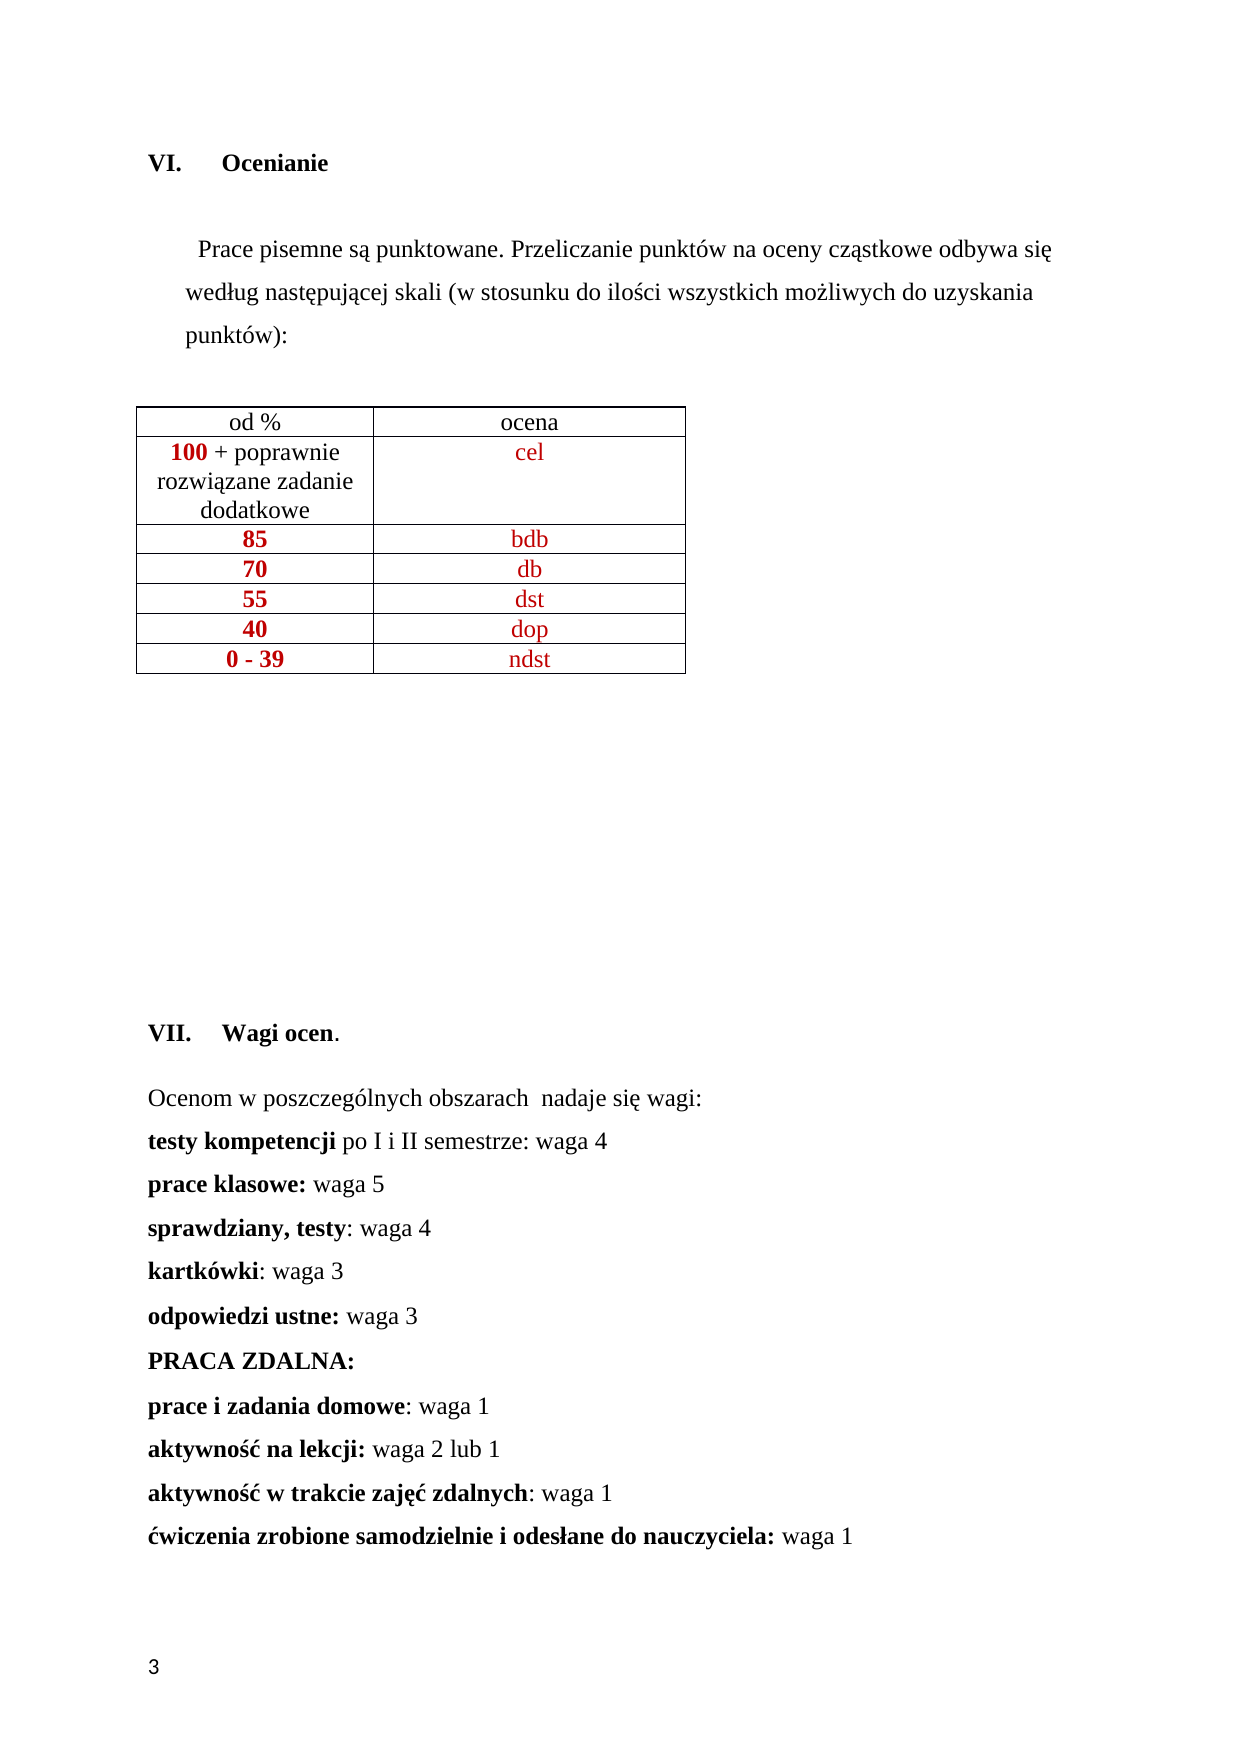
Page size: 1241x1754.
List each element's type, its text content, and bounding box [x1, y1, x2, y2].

table_cell cel [374, 437, 685, 523]
table_header od % [137, 408, 373, 436]
table_cell dop [374, 614, 685, 643]
table_cell ndst [374, 644, 685, 672]
text kartkówki: waga 3 [148, 1256, 1093, 1284]
table_cell 0 - 39 [137, 644, 373, 672]
text Prace pisemne są punktowane. Przeliczanie punktów na oceny cząstkowe odbywa się według następującej skali (w stosunku do ilości wszystkich możliwych do uzyskania punktów): [185, 234, 1093, 349]
table_cell 55 [137, 584, 373, 613]
table_cell 85 [137, 525, 373, 553]
text prace i zadania domowe: waga 1 [148, 1391, 1093, 1420]
table_cell 100 + poprawnie rozwiązane zadanie dodatkowe [137, 437, 373, 523]
table_cell 40 [137, 614, 373, 643]
text VII. Wagi ocen. [148, 1016, 1093, 1047]
text Ocenom w poszczególnych obszarach nadaje się wagi: [148, 1083, 1093, 1112]
text odpowiedzi ustne: waga 3 [148, 1301, 1093, 1330]
text testy kompetencji po I i II semestrze: waga 4 [148, 1126, 1093, 1155]
table_cell db [374, 554, 685, 583]
table_cell 70 [137, 554, 373, 583]
table_header ocena [374, 408, 685, 436]
table_cell bdb [374, 525, 685, 553]
text sprawdziany, testy: waga 4 [148, 1213, 1093, 1241]
text VI. Ocenianie [148, 148, 1093, 176]
text aktywność na lekcji: waga 2 lub 1 [148, 1434, 1093, 1463]
text ćwiczenia zrobione samodzielnie i odesłane do nauczyciela: waga 1 [148, 1521, 1093, 1549]
text PRACA ZDALNA: [148, 1346, 1093, 1375]
text prace klasowe: waga 5 [148, 1169, 1093, 1198]
table_cell dst [374, 584, 685, 613]
text aktywność w trakcie zajęć zdalnych: waga 1 [148, 1478, 1093, 1506]
